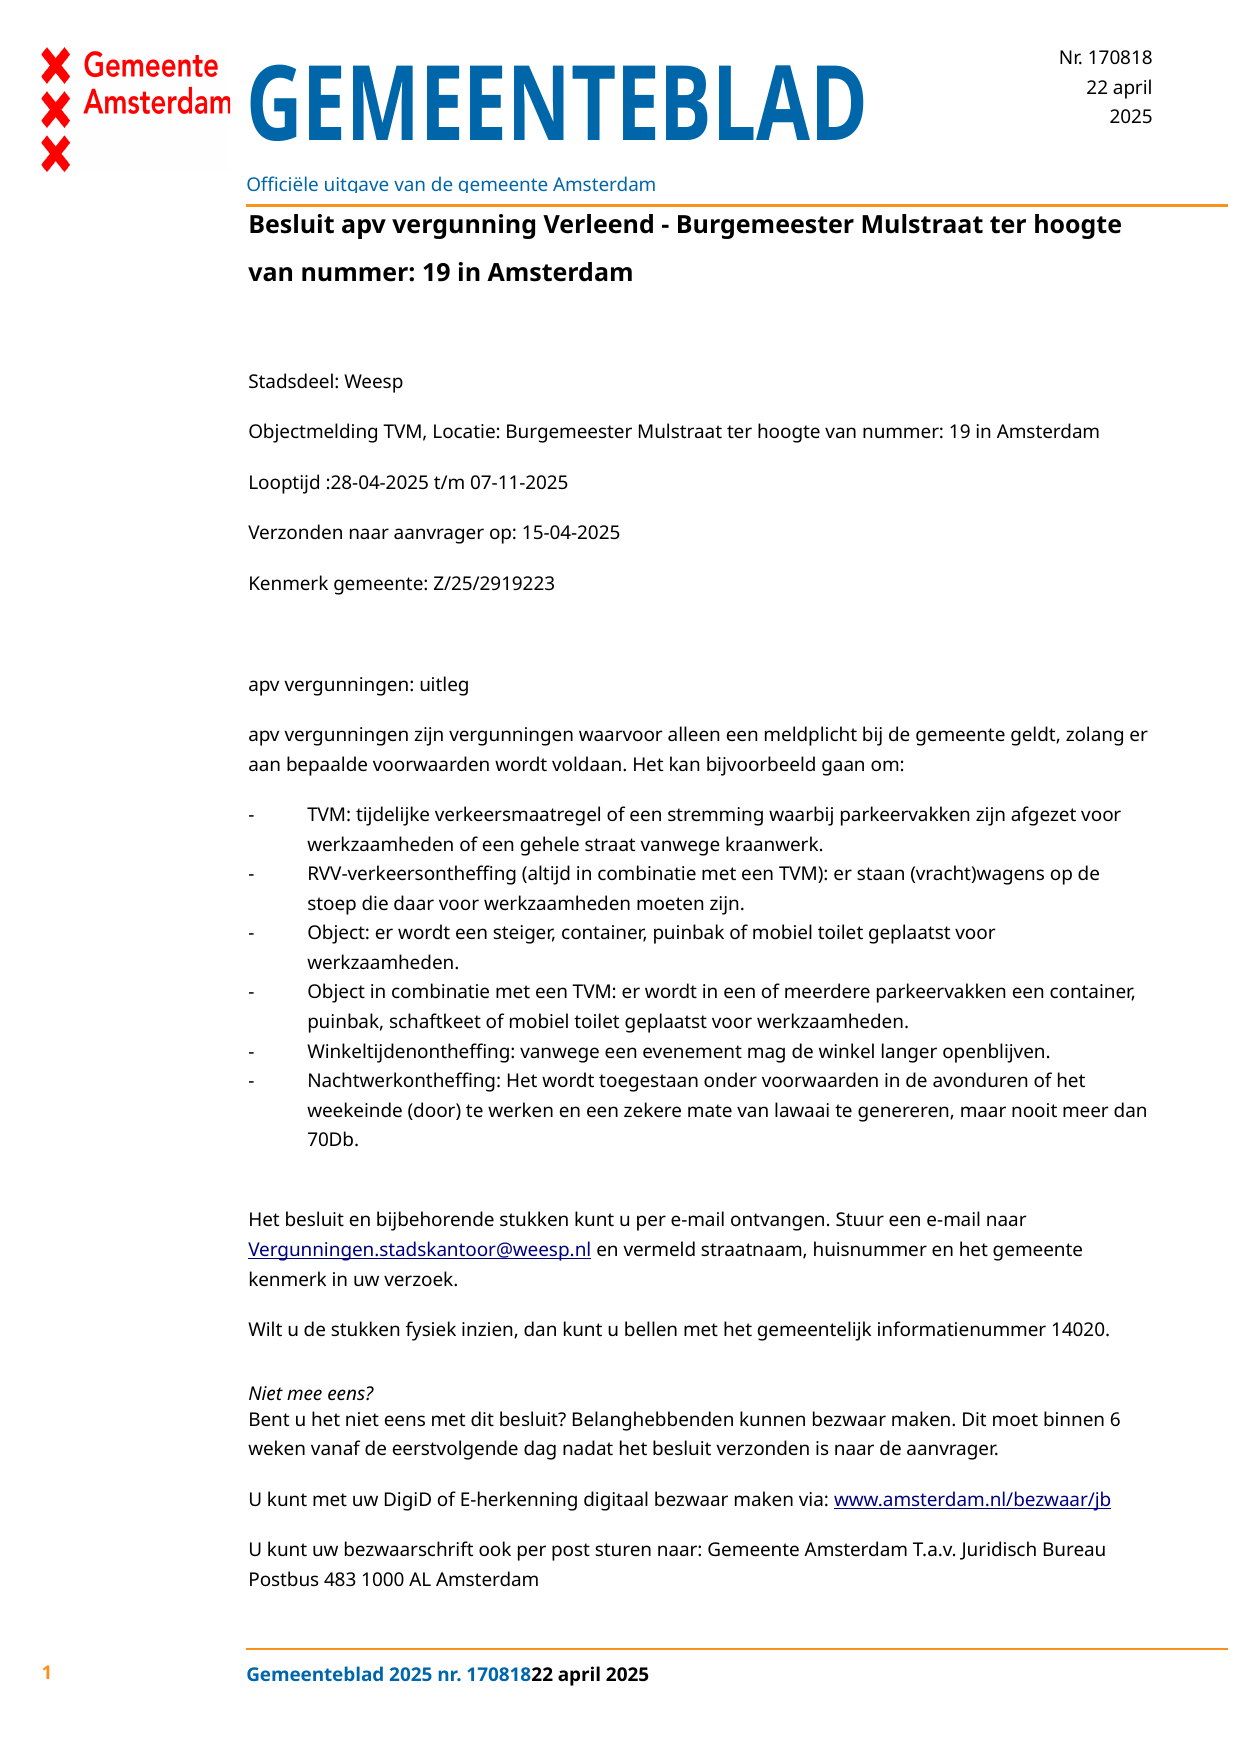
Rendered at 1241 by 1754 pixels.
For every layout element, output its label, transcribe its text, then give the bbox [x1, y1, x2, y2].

text Stadsdeel: Weesp [248, 368, 1152, 394]
list Winkeltijdenontheffing: vanwege een evenement mag de winkel langer openblijven. [248, 1038, 1152, 1064]
text Wilt u de stukken fysiek inzien, dan kunt u bellen met het gemeentelijk informatienummer 14020. [248, 1316, 1152, 1342]
list Object in combinatie met een TVM: er wordt in een of meerdere parkeervakken een container, puinbak, schaftkeet of mobiel toilet geplaatst voor werkzaamheden. [248, 979, 1152, 1034]
text Besluit apv vergunning Verleend - Burgemeester Mulstraat ter hoogte van nummer: 19 in Amsterdam [248, 207, 1152, 288]
text Verzonden naar aanvrager op: 15-04-2025 [248, 519, 1152, 545]
text Niet mee eens? [248, 1380, 1152, 1406]
text Bent u het niet eens met dit besluit? Belanghebbenden kunnen bezwaar maken. Dit moet binnen 6 weken vanaf de eerstvolgende dag nadat het besluit verzonden is naar de aanvrager. [248, 1406, 1152, 1461]
text U kunt uw bezwaarschrift ook per post sturen naar: Gemeente Amsterdam T.a.v. Juridisch Bureau Postbus 483 1000 AL Amsterdam [248, 1536, 1152, 1592]
list TVM: tijdelijke verkeersmaatregel of een stremming waarbij parkeervakken zijn afgezet voor werkzaamheden of een gehele straat vanwege kraanwerk. [248, 801, 1152, 857]
text apv vergunningen zijn vergunningen waarvoor alleen een meldplicht bij de gemeente geldt, zolang er aan bepaalde voorwaarden wordt voldaan. Het kan bijvoorbeeld gaan om: [248, 721, 1152, 777]
list RVV-verkeersontheffing (altijd in combinatie met een TVM): er staan (vracht)wagens op de stoep die daar voor werkzaamheden moeten zijn. [248, 860, 1152, 916]
text Het besluit en bijbehorende stukken kunt u per e-mail ontvangen. Stuur een e-mail naar Vergunningen.stadskantoor@weesp.nl en vermeld straatnaam, huisnummer en het gemeente kenmerk in uw verzoek. [248, 1207, 1152, 1292]
text U kunt met uw DigiD of E-herkenning digitaal bezwaar maken via: www.amsterdam.nl/bezwaar/jb [248, 1486, 1152, 1512]
text apv vergunningen: uitleg [248, 671, 1152, 697]
list Object: er wordt een steiger, container, puinbak of mobiel toilet geplaatst voor werkzaamheden. [248, 919, 1152, 975]
list Nachtwerkontheffing: Het wordt toegestaan onder voorwaarden in de avonduren of het weekeinde (door) te werken en een zekere mate van lawaai te genereren, maar nooit meer dan 70Db. [248, 1067, 1152, 1152]
picture [41, 47, 231, 172]
text Kenmerk gemeente: Z/25/2919223 [248, 570, 1152, 596]
text Objectmelding TVM, Locatie: Burgemeester Mulstraat ter hoogte van nummer: 19 in Amsterdam [248, 419, 1152, 444]
text Looptijd :28-04-2025 t/m 07-11-2025 [248, 469, 1152, 495]
